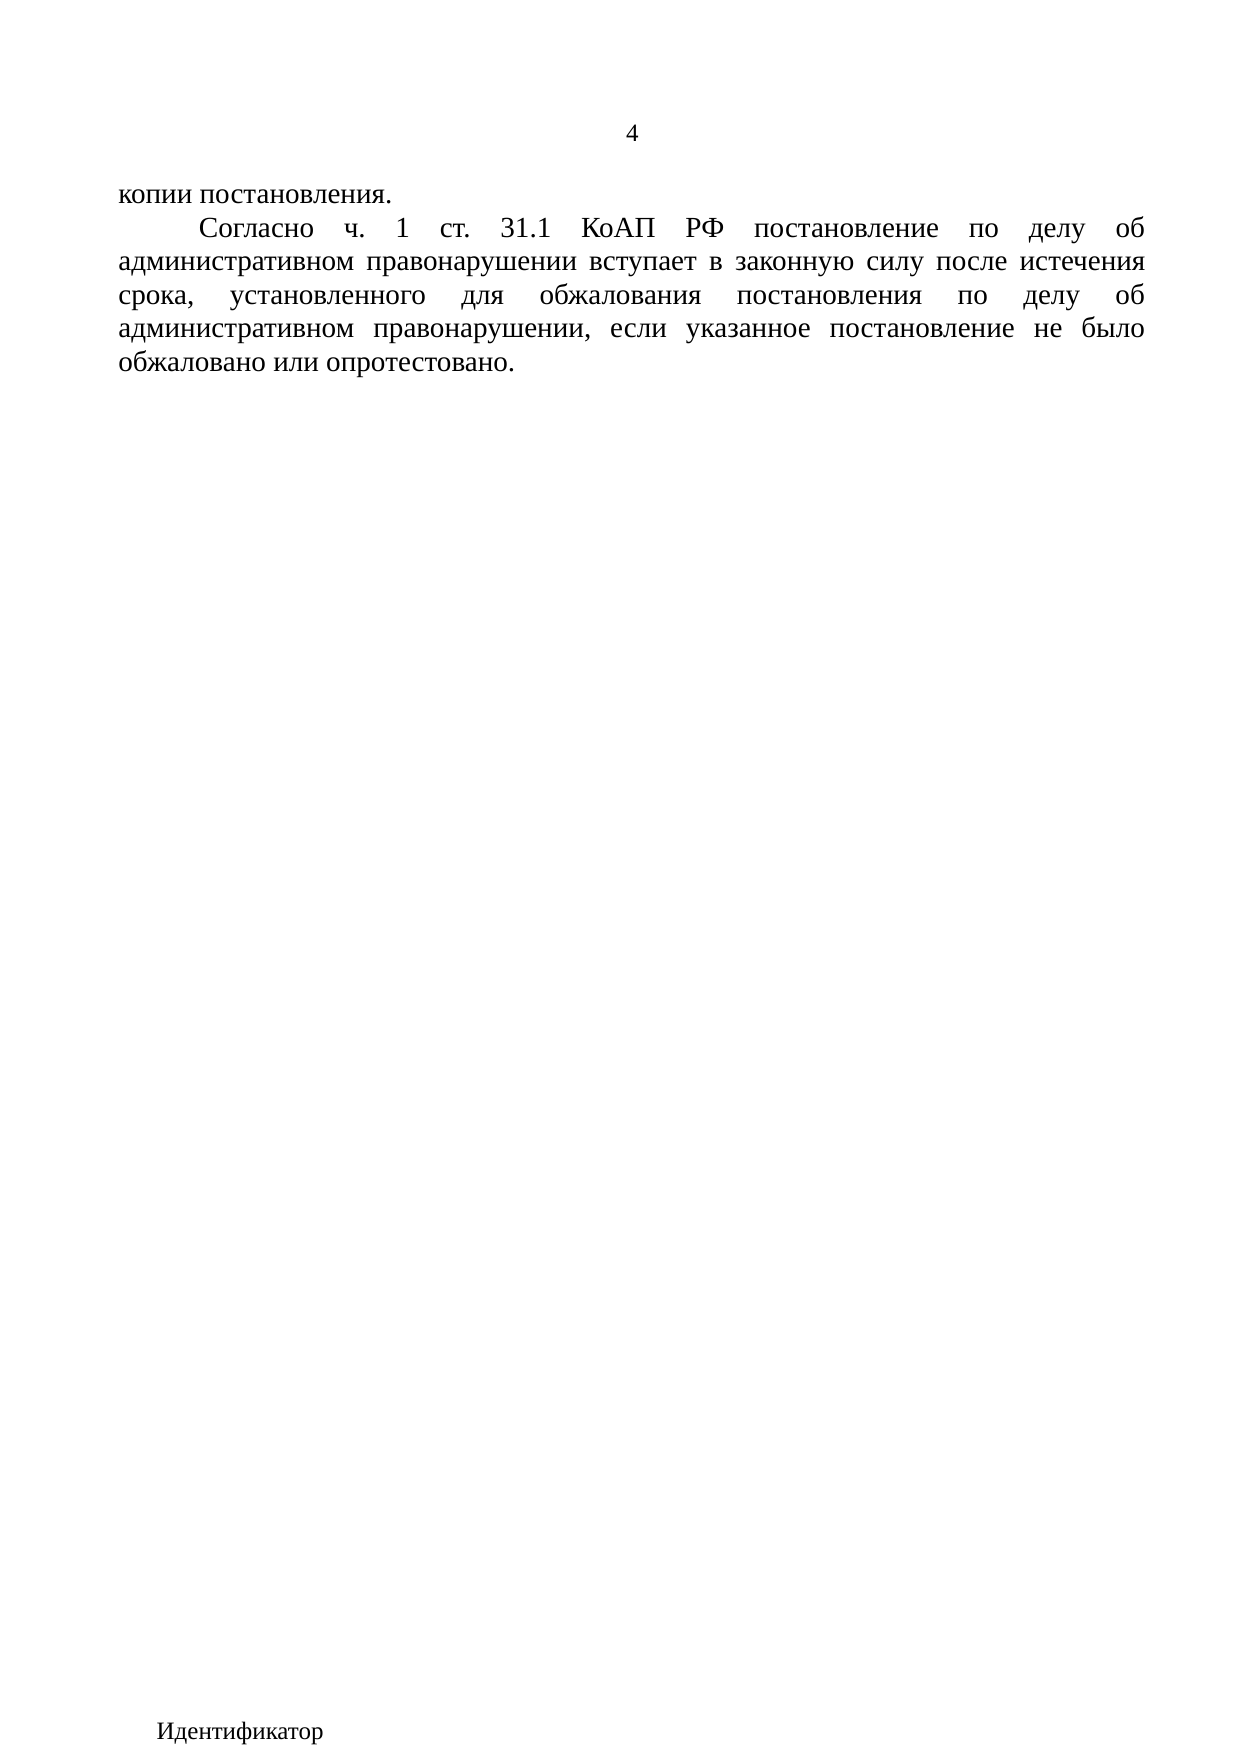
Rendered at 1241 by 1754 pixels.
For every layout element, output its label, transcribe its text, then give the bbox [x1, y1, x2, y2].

text Согласно ч. 1 ст. 31.1 КоАП РФ постановление по делу об административном правонарушении вступает в законную силу после истечения срока, установленного для обжалования постановления по делу об административном правонарушении, если указанное постановление не было обжаловано или опротестовано. [118, 210, 1146, 378]
text копии постановления. [118, 176, 1146, 210]
